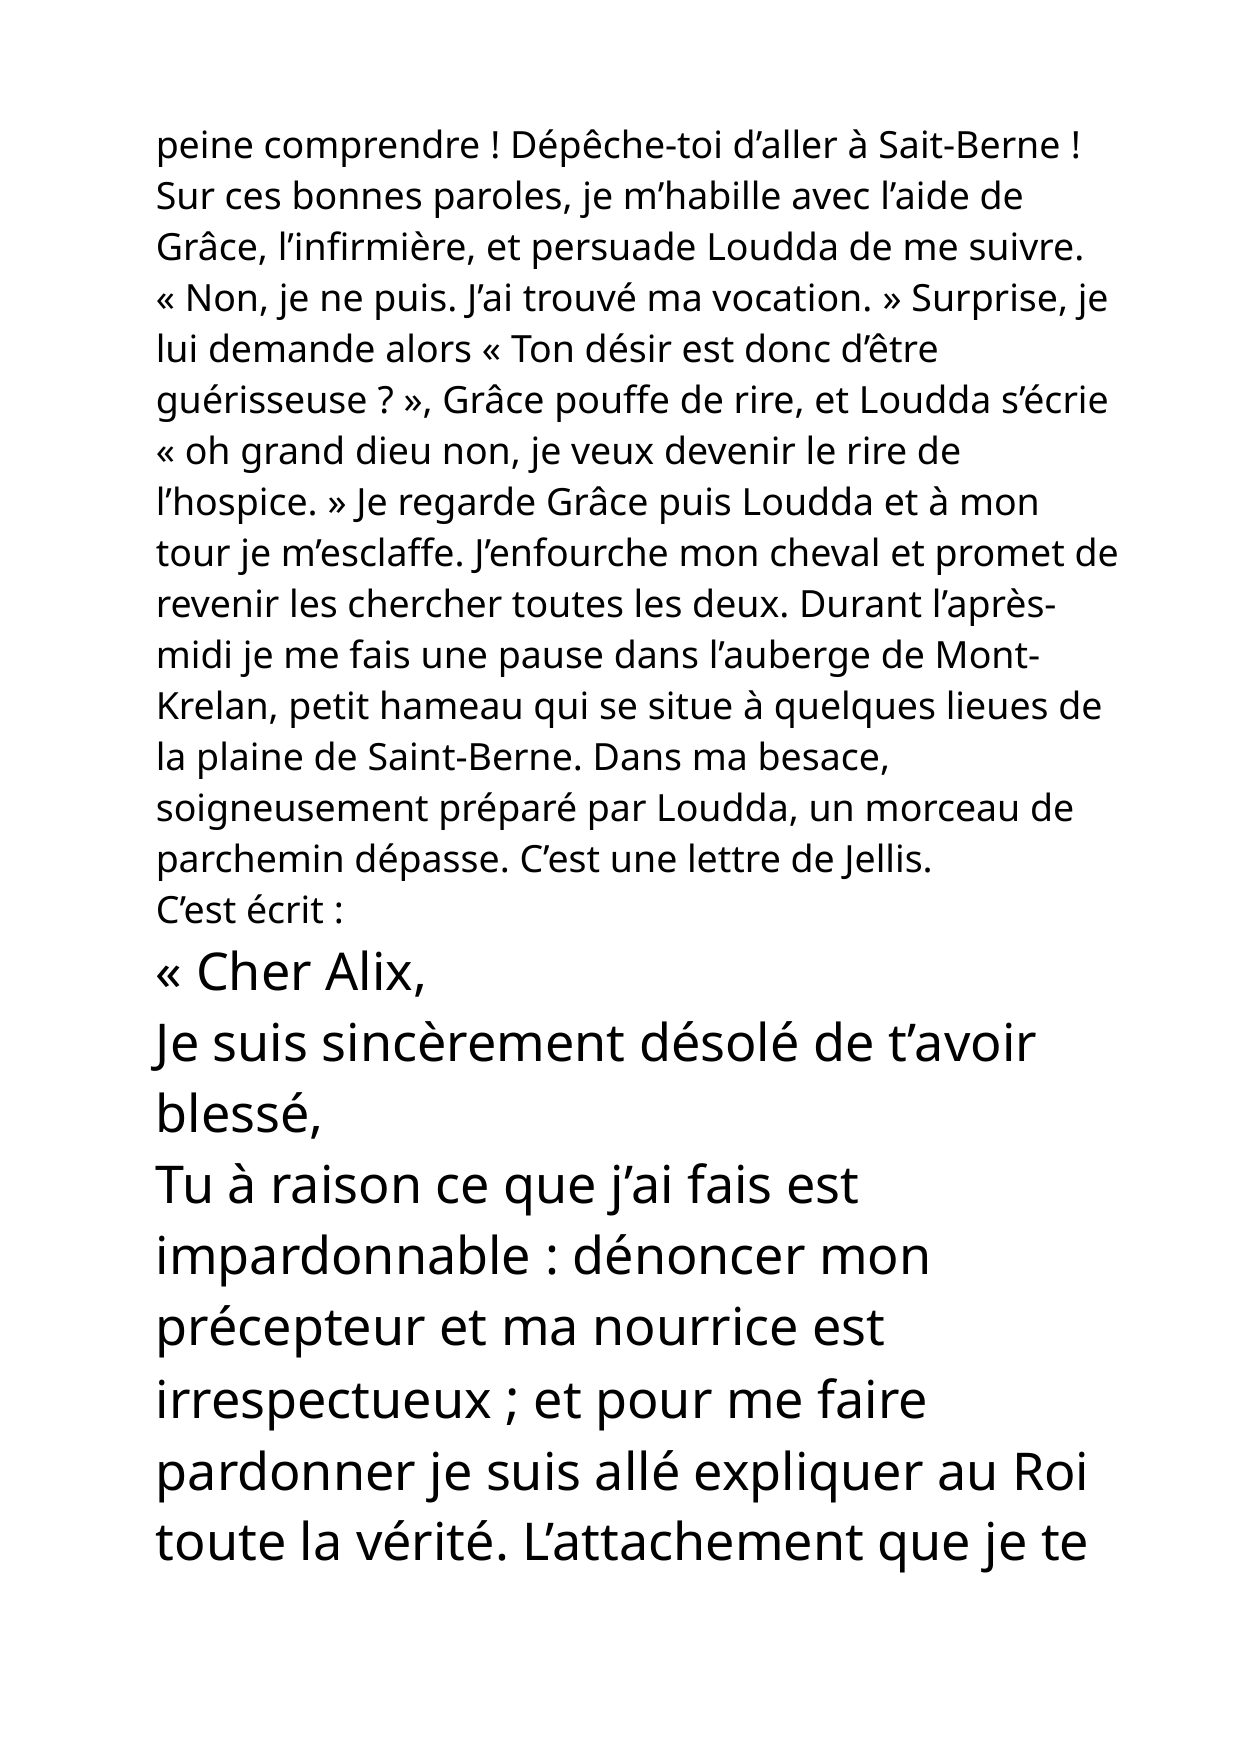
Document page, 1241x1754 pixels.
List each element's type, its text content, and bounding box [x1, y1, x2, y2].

text C’est écrit : [156, 884, 1122, 935]
text Je suis sincèrement désolé de t’avoir blessé, [156, 1006, 1122, 1148]
text Tu à raison ce que j’ai fais est impardonnable : dénoncer mon précepteur et ma nourrice est irrespectueux ; et pour me faire pardonner je suis allé expliquer au Roi toute la vérité. L’attachement que je te [156, 1148, 1122, 1576]
text peine comprendre ! Dépêche-toi d’aller à Sait-Berne ! Sur ces bonnes paroles, je m’habille avec l’aide de Grâce, l’infirmière, et persuade Loudda de me suivre. « Non, je ne puis. J’ai trouvé ma vocation. » Surprise, je lui demande alors « Ton désir est donc d’être guérisseuse ? », Grâce pouffe de rire, et Loudda s’écrie « oh grand dieu non, je veux devenir le rire de l’hospice. » Je regarde Grâce puis Loudda et à mon tour je m’esclaffe. J’enfourche mon cheval et promet de revenir les chercher toutes les deux. Durant l’après-midi je me fais une pause dans l’auberge de Mont-Krelan, petit hameau qui se situe à quelques lieues de la plaine de Saint-Berne. Dans ma besace, soigneusement préparé par Loudda, un morceau de parchemin dépasse. C’est une lettre de Jellis. [156, 118, 1122, 884]
text « Cher Alix, [156, 935, 1122, 1006]
